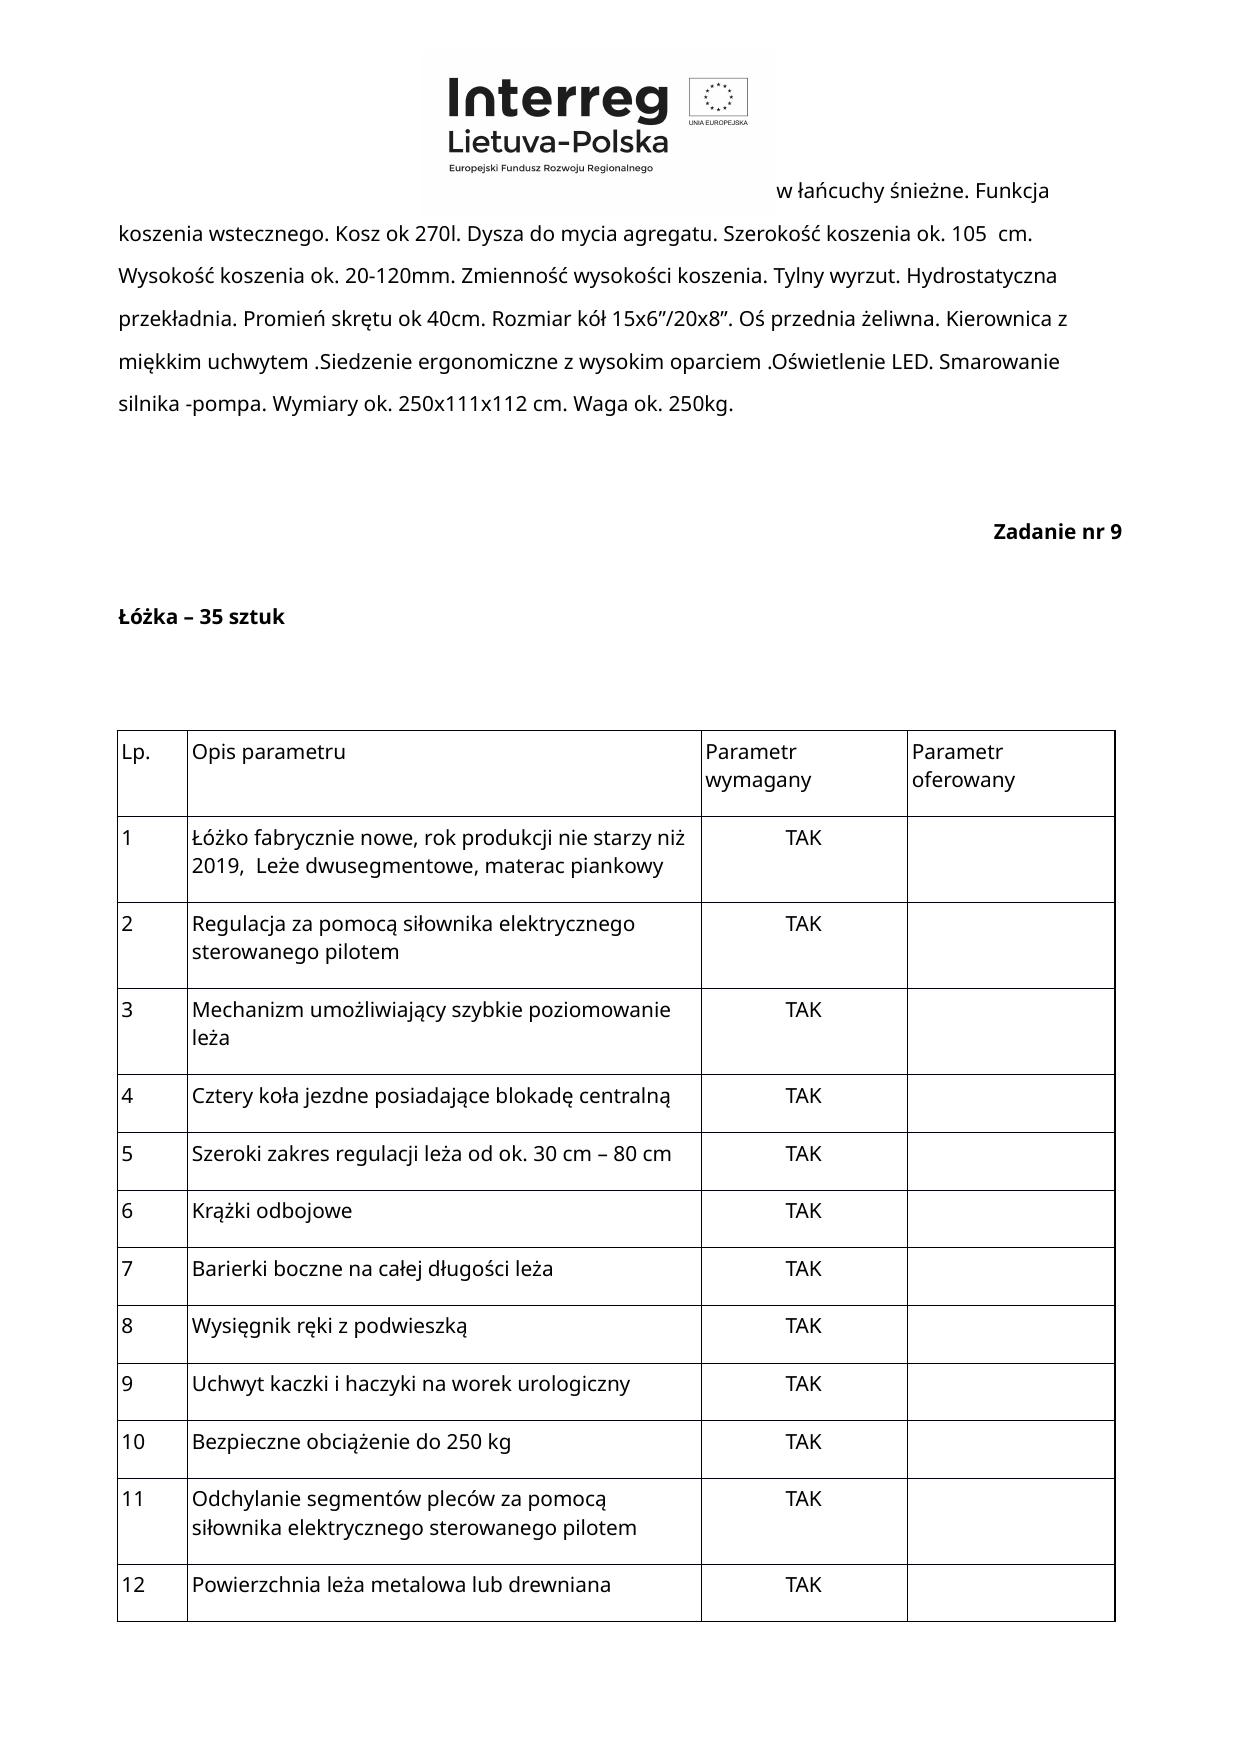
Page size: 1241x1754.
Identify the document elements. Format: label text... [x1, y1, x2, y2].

table_cell 9 [118, 1364, 187, 1420]
table_cell [908, 1565, 1114, 1621]
table_cell Odchylanie segmentów pleców za pomocą siłownika elektrycznego sterowanego pilotem [188, 1479, 701, 1564]
table_header Lp. [118, 731, 187, 816]
text w łańcuchy śnieżne. Funkcja koszenia wstecznego. Kosz ok 270l. Dysza do mycia agregatu. Szerokość koszenia ok. 105 cm. Wysokość koszenia ok. 20-120mm. Zmienność wysokości koszenia. Tylny wyrzut. Hydrostatyczna przekładnia. Promień skrętu ok 40cm. Rozmiar kół 15x6”/20x8”. Oś przednia żeliwna. Kierownica z miękkim uchwytem .Siedzenie ergonomiczne z wysokim oparciem .Oświetlenie LED. Smarowanie silnika -pompa. Wymiary ok. 250x111x112 cm. Waga ok. 250kg. [118, 176, 1122, 418]
table_cell [908, 1191, 1114, 1247]
table_cell Łóżko fabrycznie nowe, rok produkcji nie starzy niż 2019, Leże dwusegmentowe, materac piankowy [188, 817, 701, 902]
table_cell 4 [118, 1075, 187, 1132]
table_cell [908, 1421, 1114, 1478]
text Zadanie nr 9 [118, 517, 1122, 546]
table_cell [908, 1364, 1114, 1420]
table_cell Powierzchnia leża metalowa lub drewniana [188, 1565, 701, 1621]
table_cell 5 [118, 1133, 187, 1189]
table_cell [908, 817, 1114, 902]
table_cell TAK [702, 1191, 907, 1247]
table_cell [908, 1075, 1114, 1132]
table_cell 6 [118, 1191, 187, 1247]
table_header Opis parametru [188, 731, 701, 816]
table_cell TAK [702, 1364, 907, 1420]
table_cell TAK [702, 989, 907, 1074]
table_header Parametr wymagany [702, 731, 907, 816]
table_cell Barierki boczne na całej długości leża [188, 1248, 701, 1305]
picture [420, 50, 777, 217]
table_cell 1 [118, 817, 187, 902]
table_cell Bezpieczne obciążenie do 250 kg [188, 1421, 701, 1478]
table_cell 3 [118, 989, 187, 1074]
table_cell TAK [702, 817, 907, 902]
table_cell 7 [118, 1248, 187, 1305]
table_cell [908, 989, 1114, 1074]
table_cell 12 [118, 1565, 187, 1621]
table_cell Regulacja za pomocą siłownika elektrycznego sterowanego pilotem [188, 903, 701, 988]
table_cell Krążki odbojowe [188, 1191, 701, 1247]
table_cell Wysięgnik ręki z podwieszką [188, 1306, 701, 1362]
table_cell Uchwyt kaczki i haczyki na worek urologiczny [188, 1364, 701, 1420]
table_cell [908, 1133, 1114, 1189]
table_cell Cztery koła jezdne posiadające blokadę centralną [188, 1075, 701, 1132]
table_cell 2 [118, 903, 187, 988]
table_cell [908, 1306, 1114, 1362]
table_cell 11 [118, 1479, 187, 1564]
table_cell TAK [702, 903, 907, 988]
table_cell 8 [118, 1306, 187, 1362]
table_cell [908, 1479, 1114, 1564]
table_cell TAK [702, 1248, 907, 1305]
table_cell TAK [702, 1421, 907, 1478]
text Łóżka – 35 sztuk [118, 602, 1122, 631]
table_cell [908, 1248, 1114, 1305]
table_header Parametr oferowany [908, 731, 1114, 816]
table_cell Mechanizm umożliwiający szybkie poziomowanie leża [188, 989, 701, 1074]
table_cell 10 [118, 1421, 187, 1478]
table_cell [908, 903, 1114, 988]
table_cell TAK [702, 1479, 907, 1564]
table_cell Szeroki zakres regulacji leża od ok. 30 cm – 80 cm [188, 1133, 701, 1189]
table_cell TAK [702, 1133, 907, 1189]
table_cell TAK [702, 1075, 907, 1132]
table_cell TAK [702, 1565, 907, 1621]
table_cell TAK [702, 1306, 907, 1362]
